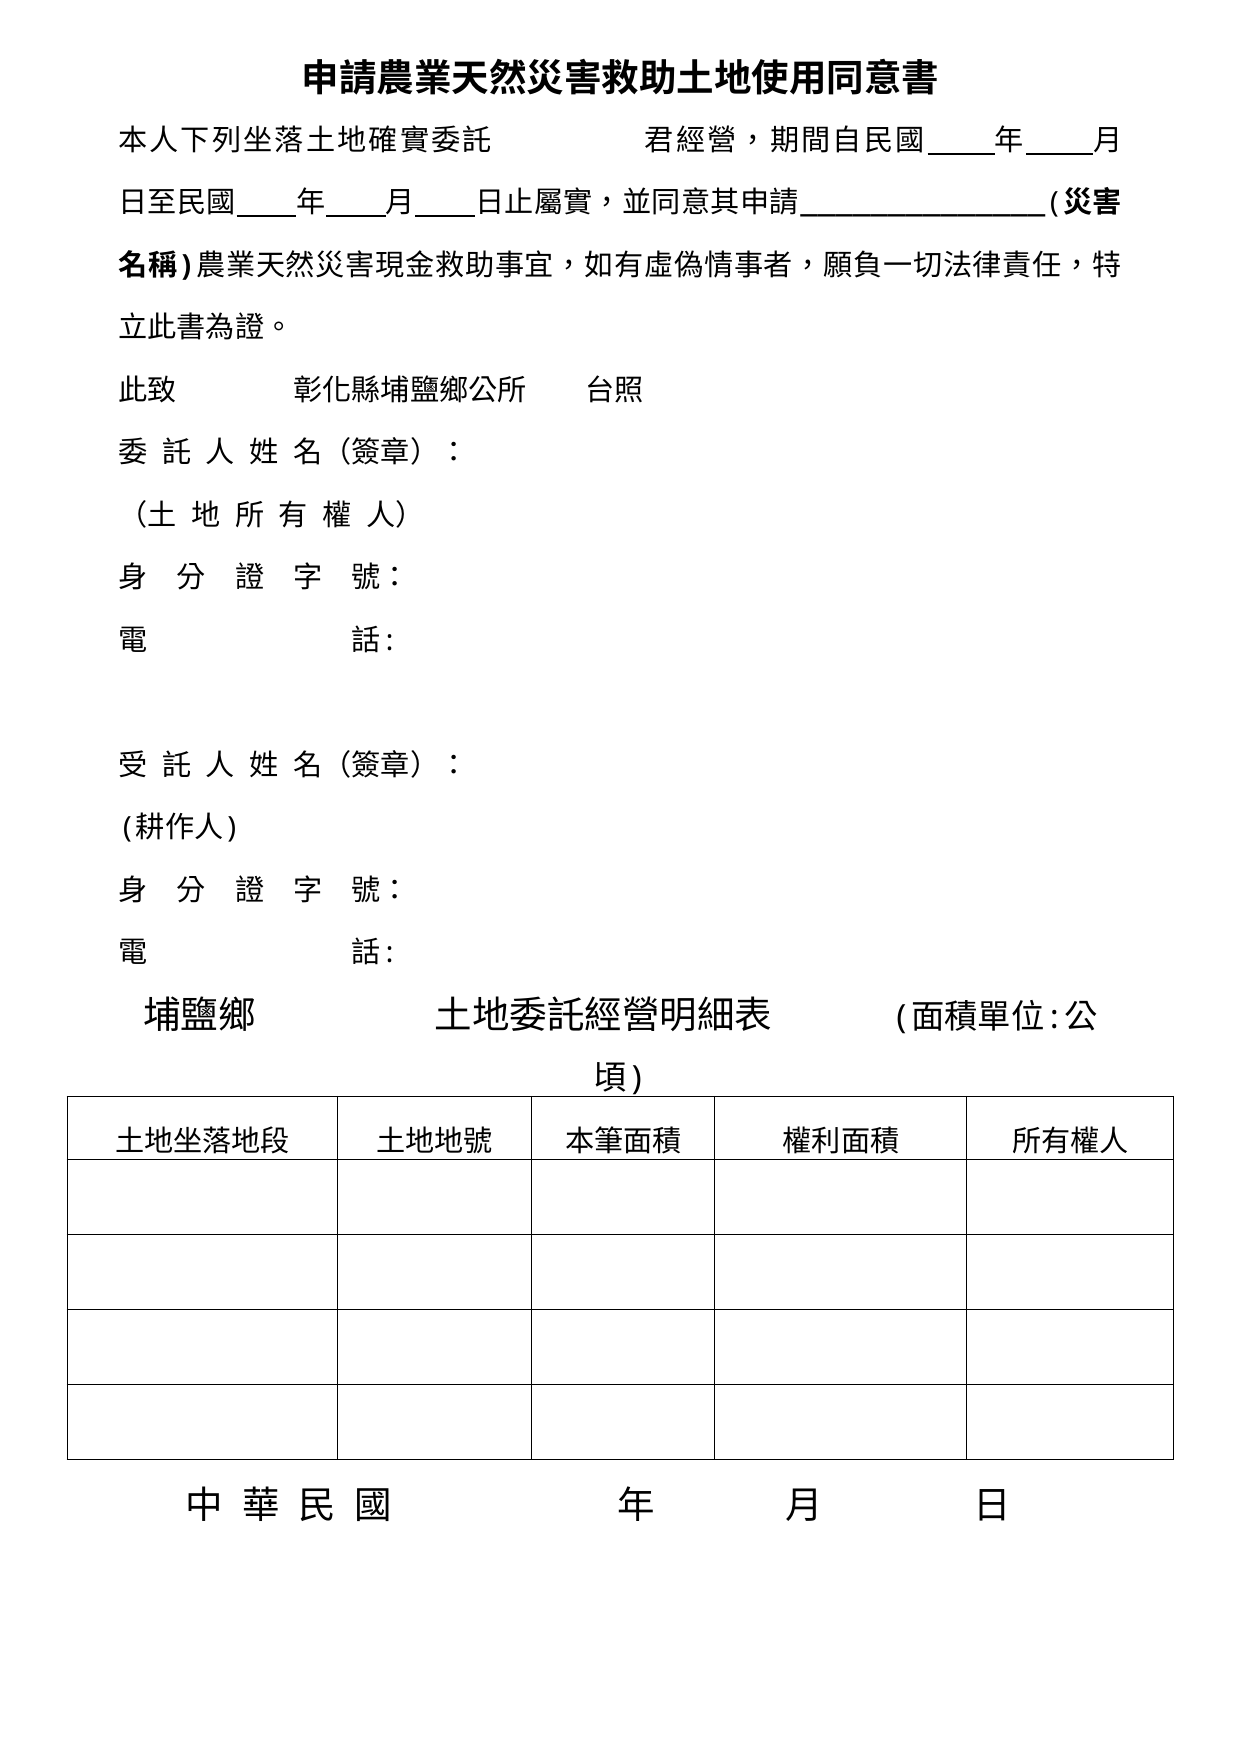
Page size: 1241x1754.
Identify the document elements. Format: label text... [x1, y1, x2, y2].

table_cell [967, 1385, 1173, 1459]
table_header 所有權人 [967, 1097, 1173, 1159]
text 此致 彰化縣埔鹽鄉公所 台照 [118, 346, 1122, 408]
text (耕作人) [118, 783, 1122, 846]
table_cell [967, 1310, 1173, 1384]
table_cell [532, 1160, 714, 1234]
text 中 華 民 國 年 月 日 [118, 1460, 1122, 1523]
table_cell [715, 1235, 966, 1309]
table_cell [532, 1235, 714, 1309]
text 委 託 人 姓 名（簽章）： [118, 408, 1122, 471]
text （土 地 所 有 權 人） [118, 471, 1122, 533]
table_cell [532, 1385, 714, 1459]
text 電 話: [118, 596, 1122, 658]
table_cell [715, 1310, 966, 1384]
table_cell [338, 1385, 531, 1459]
table_cell [68, 1310, 337, 1384]
table_header 權利面積 [715, 1097, 966, 1159]
table_cell [715, 1385, 966, 1459]
table_cell [532, 1310, 714, 1384]
text 埔鹽鄉 土地委託經營明細表 (面積單位:公頃) [118, 971, 1122, 1096]
table_cell [967, 1235, 1173, 1309]
table_cell [338, 1235, 531, 1309]
table_header 本筆面積 [532, 1097, 714, 1159]
table_cell [338, 1310, 531, 1384]
table_header 土地坐落地段 [68, 1097, 337, 1159]
table_cell [338, 1160, 531, 1234]
text 身 分 證 字 號： [118, 846, 1122, 908]
table_cell [715, 1160, 966, 1234]
text 電 話: [118, 908, 1122, 971]
text 受 託 人 姓 名（簽章）： [118, 721, 1122, 783]
table_cell [68, 1160, 337, 1234]
text 身 分 證 字 號： [118, 533, 1122, 596]
table_header 土地地號 [338, 1097, 531, 1159]
table_cell [967, 1160, 1173, 1234]
table_cell [68, 1385, 337, 1459]
table_cell [68, 1235, 337, 1309]
text 本人下列坐落土地確實委託 君經營，期間自民國 年 月 日至民國 年 月 日止屬實，並同意其申請______________(災害名稱)農業天然災害現金救助事宜，如有虛偽情事者，願負一切法律責任，特立此書為證。 [118, 96, 1122, 346]
text 申請農業天然災害救助土地使用同意書 [118, 33, 1122, 96]
